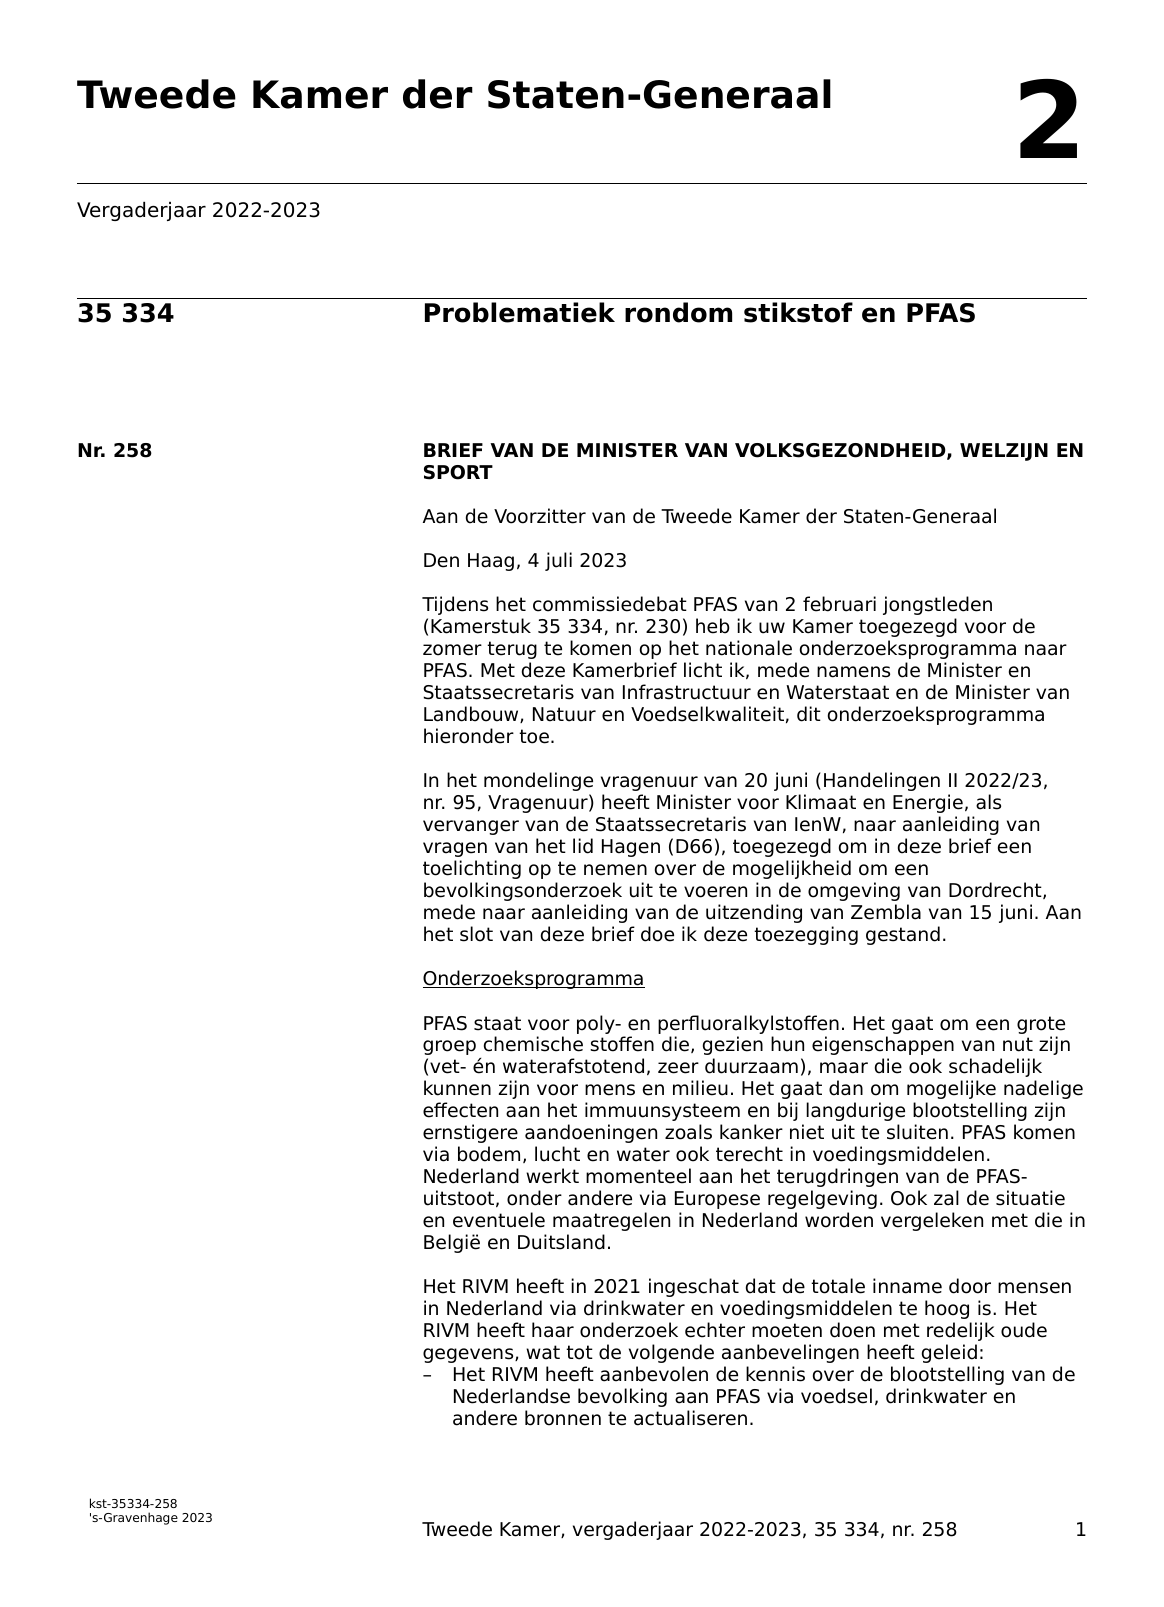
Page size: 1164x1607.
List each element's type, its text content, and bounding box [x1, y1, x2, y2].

table_cell Vergaderjaar 2022-2023 [77, 184, 1087, 298]
subtitle 35 334 Problematiek rondom stikstof en PFAS [77, 299, 1087, 329]
text In het mondelinge vragenuur van 20 juni (Handelingen II 2022/23, nr. 95, Vragenuur) heeft Minister voor Klimaat en Energie, als vervanger van de Staatssecretaris van IenW, naar aanleiding van vragen van het lid Hagen (D66), toegezegd om in deze brief een toelichting op te nemen over de mogelijkheid om een bevolkingsonderzoek uit te voeren in de omgeving van Dordrecht, mede naar aanleiding van de uitzending van Zembla van 15 juni. Aan het slot van deze brief doe ik deze toezegging gestand. [422, 770, 1087, 946]
table_header 2 [886, 59, 1087, 183]
text Aan de Voorzitter van de Tweede Kamer der Staten-Generaal [422, 506, 1087, 528]
text 's-Gravenhage 2023 [88, 1511, 323, 1525]
text Tijdens het commissiedebat PFAS van 2 februari jongstleden (Kamerstuk 35 334, nr. 230) heb ik uw Kamer toegezegd voor de zomer terug te komen op het nationale onderzoeksprogramma naar PFAS. Met deze Kamerbrief licht ik, mede namens de Minister en Staatssecretaris van Infrastructuur en Waterstaat en de Minister van Landbouw, Natuur en Voedselkwaliteit, dit onderzoeksprogramma hieronder toe. [422, 594, 1087, 748]
table_header Tweede Kamer der Staten-Generaal [77, 59, 886, 183]
text – Het RIVM heeft aanbevolen de kennis over de blootstelling van de Nederlandse bevolking aan PFAS via voedsel, drinkwater en andere bronnen te actualiseren. [422, 1364, 1087, 1430]
text PFAS staat voor poly- en perfluoralkylstoffen. Het gaat om een grote groep chemische stoffen die, gezien hun eigenschappen van nut zijn (vet- én waterafstotend, zeer duurzaam), maar die ook schadelijk kunnen zijn voor mens en milieu. Het gaat dan om mogelijke nadelige effecten aan het immuunsysteem en bij langdurige blootstelling zijn ernstigere aandoeningen zoals kanker niet uit te sluiten. PFAS komen via bodem, lucht en water ook terecht in voedingsmiddelen. Nederland werkt momenteel aan het terugdringen van de PFAS-uitstoot, onder andere via Europese regelgeving. Ook zal de situatie en eventuele maatregelen in Nederland worden vergeleken met die in België en Duitsland. [422, 1012, 1087, 1254]
subtitle Nr. 258 BRIEF VAN DE MINISTER VAN VOLKSGEZONDHEID, WELZIJN EN SPORT [77, 440, 1087, 484]
subtitle Onderzoeksprogramma [422, 968, 1087, 990]
text Den Haag, 4 juli 2023 [422, 550, 1087, 572]
text Het RIVM heeft in 2021 ingeschat dat de totale inname door mensen in Nederland via drinkwater en voedingsmiddelen te hoog is. Het RIVM heeft haar onderzoek echter moeten doen met redelijk oude gegevens, wat tot de volgende aanbevelingen heeft geleid: [422, 1276, 1087, 1364]
text kst-35334-258 [88, 1497, 323, 1511]
